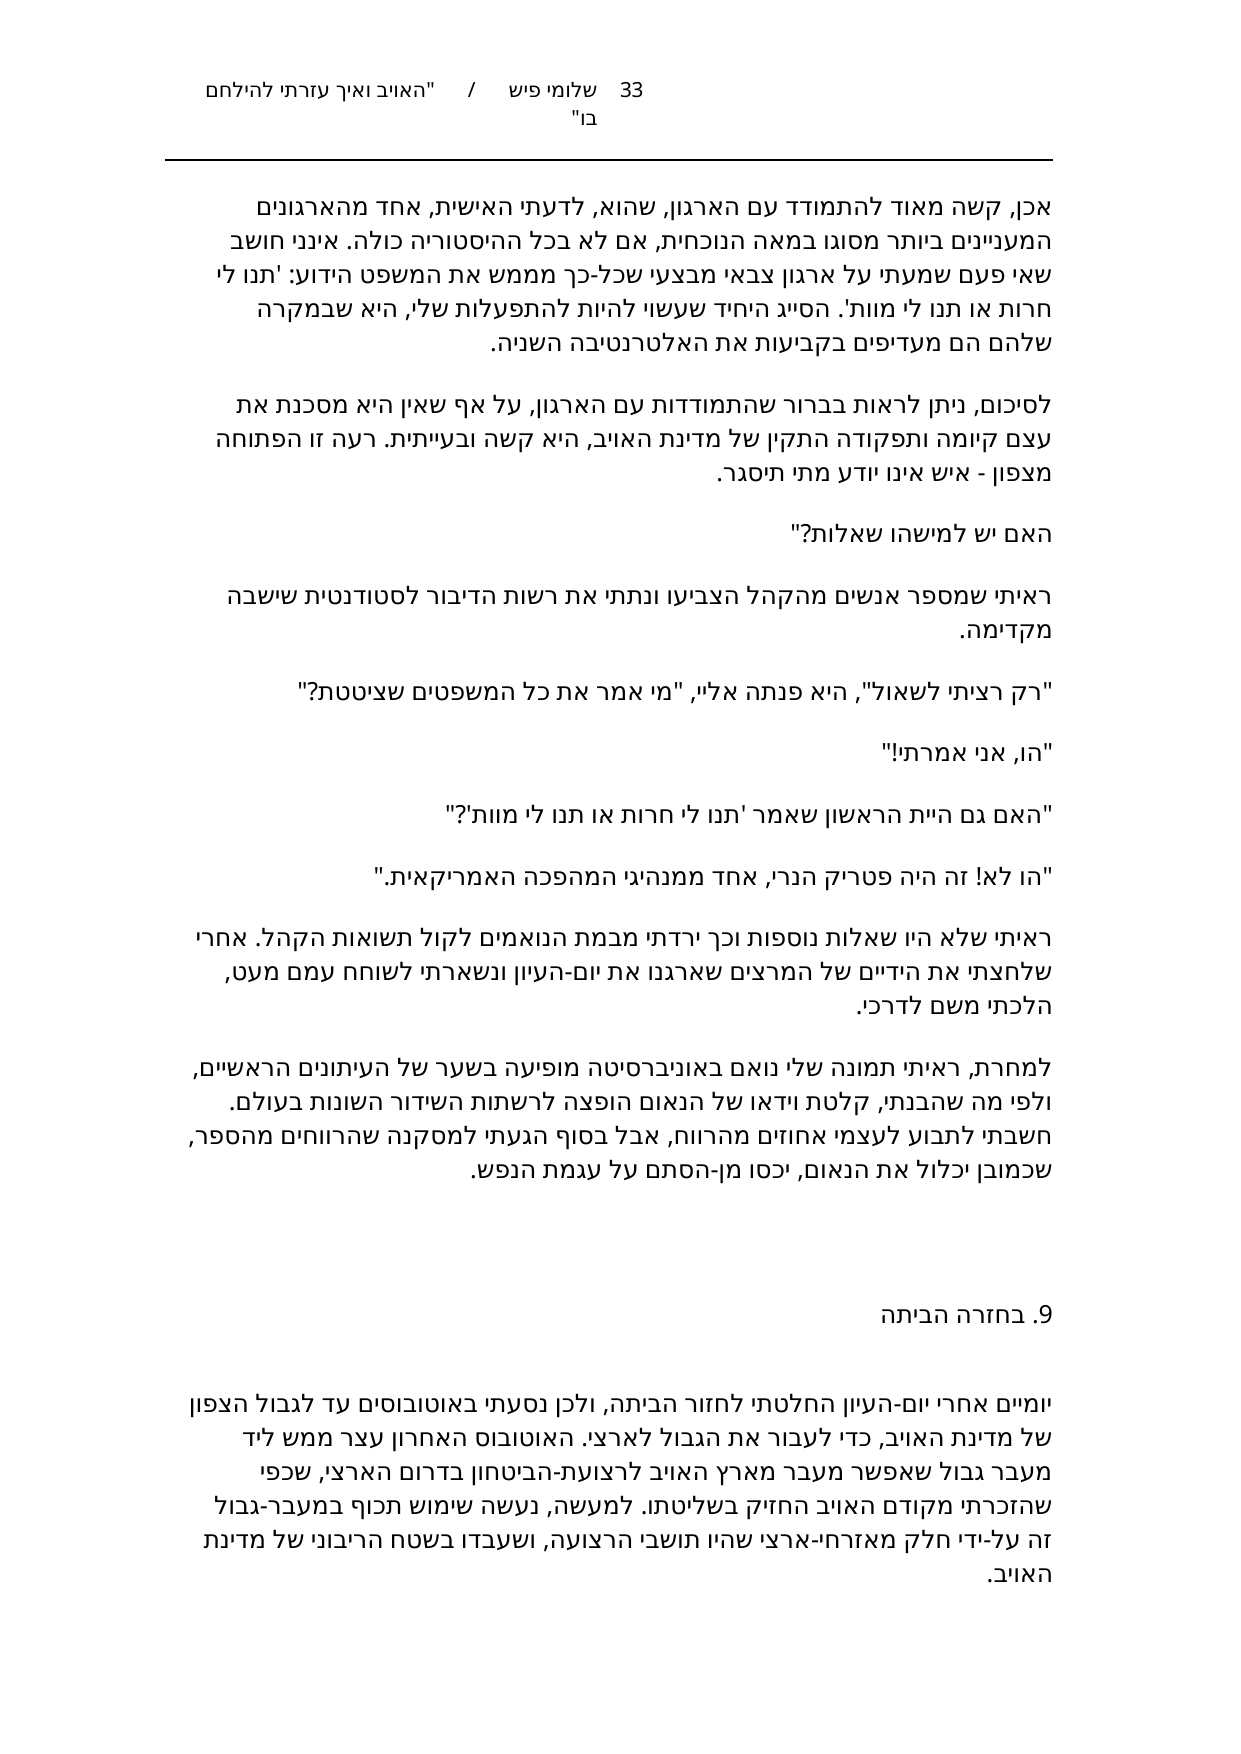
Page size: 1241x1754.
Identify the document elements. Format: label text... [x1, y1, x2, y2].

text לסיכום, ניתן לראות בברור שהתמודדות עם הארגון, על אף שאין היא מסכנת את עצם קיומה ותפקודה התקין של מדינת האויב, היא קשה ובעייתית. רעה זו הפתוחה מצפון - איש אינו יודע מתי תיסגר. [187, 386, 1053, 488]
text "הו לא! זה היה פטריק הנרי, אחד ממנהיגי המהפכה האמריקאית." [187, 858, 1053, 892]
text אכן, קשה מאוד להתמודד עם הארגון, שהוא, לדעתי האישית, אחד מהארגונים המעניינים ביותר מסוגו במאה הנוכחית, אם לא בכל ההיסטוריה כולה. אינני חושב שאי פעם שמעתי על ארגון צבאי מבצעי שכל-כך מממש את המשפט הידוע: 'תנו לי חרות או תנו לי מוות'. הסייג היחיד שעשוי להיות להתפעלות שלי, היא שבמקרה שלהם הם מעדיפים בקביעות את האלטרנטיבה השניה. [187, 189, 1053, 359]
text "הו, אני אמרתי!" [187, 735, 1053, 769]
text "רק רציתי לשאול", היא פנתה אליי, "מי אמר את כל המשפטים שציטטת?" [187, 673, 1053, 707]
text האם יש למישהו שאלות?" [187, 516, 1053, 550]
text למחרת, ראיתי תמונה שלי נואם באוניברסיטה מופיעה בשער של העיתונים הראשיים, ולפי מה שהבנתי, קלטת וידאו של הנאום הופצה לרשתות השידור השונות בעולם. חשבתי לתבוע לעצמי אחוזים מהרווח, אבל בסוף הגעתי למסקנה שהרווחים מהספר, שכמובן יכלול את הנאום, יכסו מן-הסתם על עגמת הנפש. [187, 1049, 1053, 1185]
text ראיתי שמספר אנשים מהקהל הצביעו ונתתי את רשות הדיבור לסטודנטית שישבה מקדימה. [187, 578, 1053, 646]
text ראיתי שלא היו שאלות נוספות וכך ירדתי מבמת הנואמים לקול תשואות הקהל. אחרי שלחצתי את הידיים של המרצים שארגנו את יום-העיון ונשארתי לשוחח עמם מעט, הלכתי משם לדרכי. [187, 920, 1053, 1022]
text 9. בחזרה הביתה [187, 1296, 1053, 1330]
text יומיים אחרי יום-העיון החלטתי לחזור הביתה, ולכן נסעתי באוטובוסים עד לגבול הצפון של מדינת האויב, כדי לעבור את הגבול לארצי. האוטובוס האחרון עצר ממש ליד מעבר גבול שאפשר מעבר מארץ האויב לרצועת-הביטחון בדרום הארצי, שכפי שהזכרתי מקודם האויב החזיק בשליטתו. למעשה, נעשה שימוש תכוף במעבר-גבול זה על-ידי חלק מאזרחי-ארצי שהיו תושבי הרצועה, ושעבדו בשטח הריבוני של מדינת האויב. [187, 1386, 1053, 1589]
text "האם גם היית הראשון שאמר 'תנו לי חרות או תנו לי מוות'?" [187, 797, 1053, 831]
